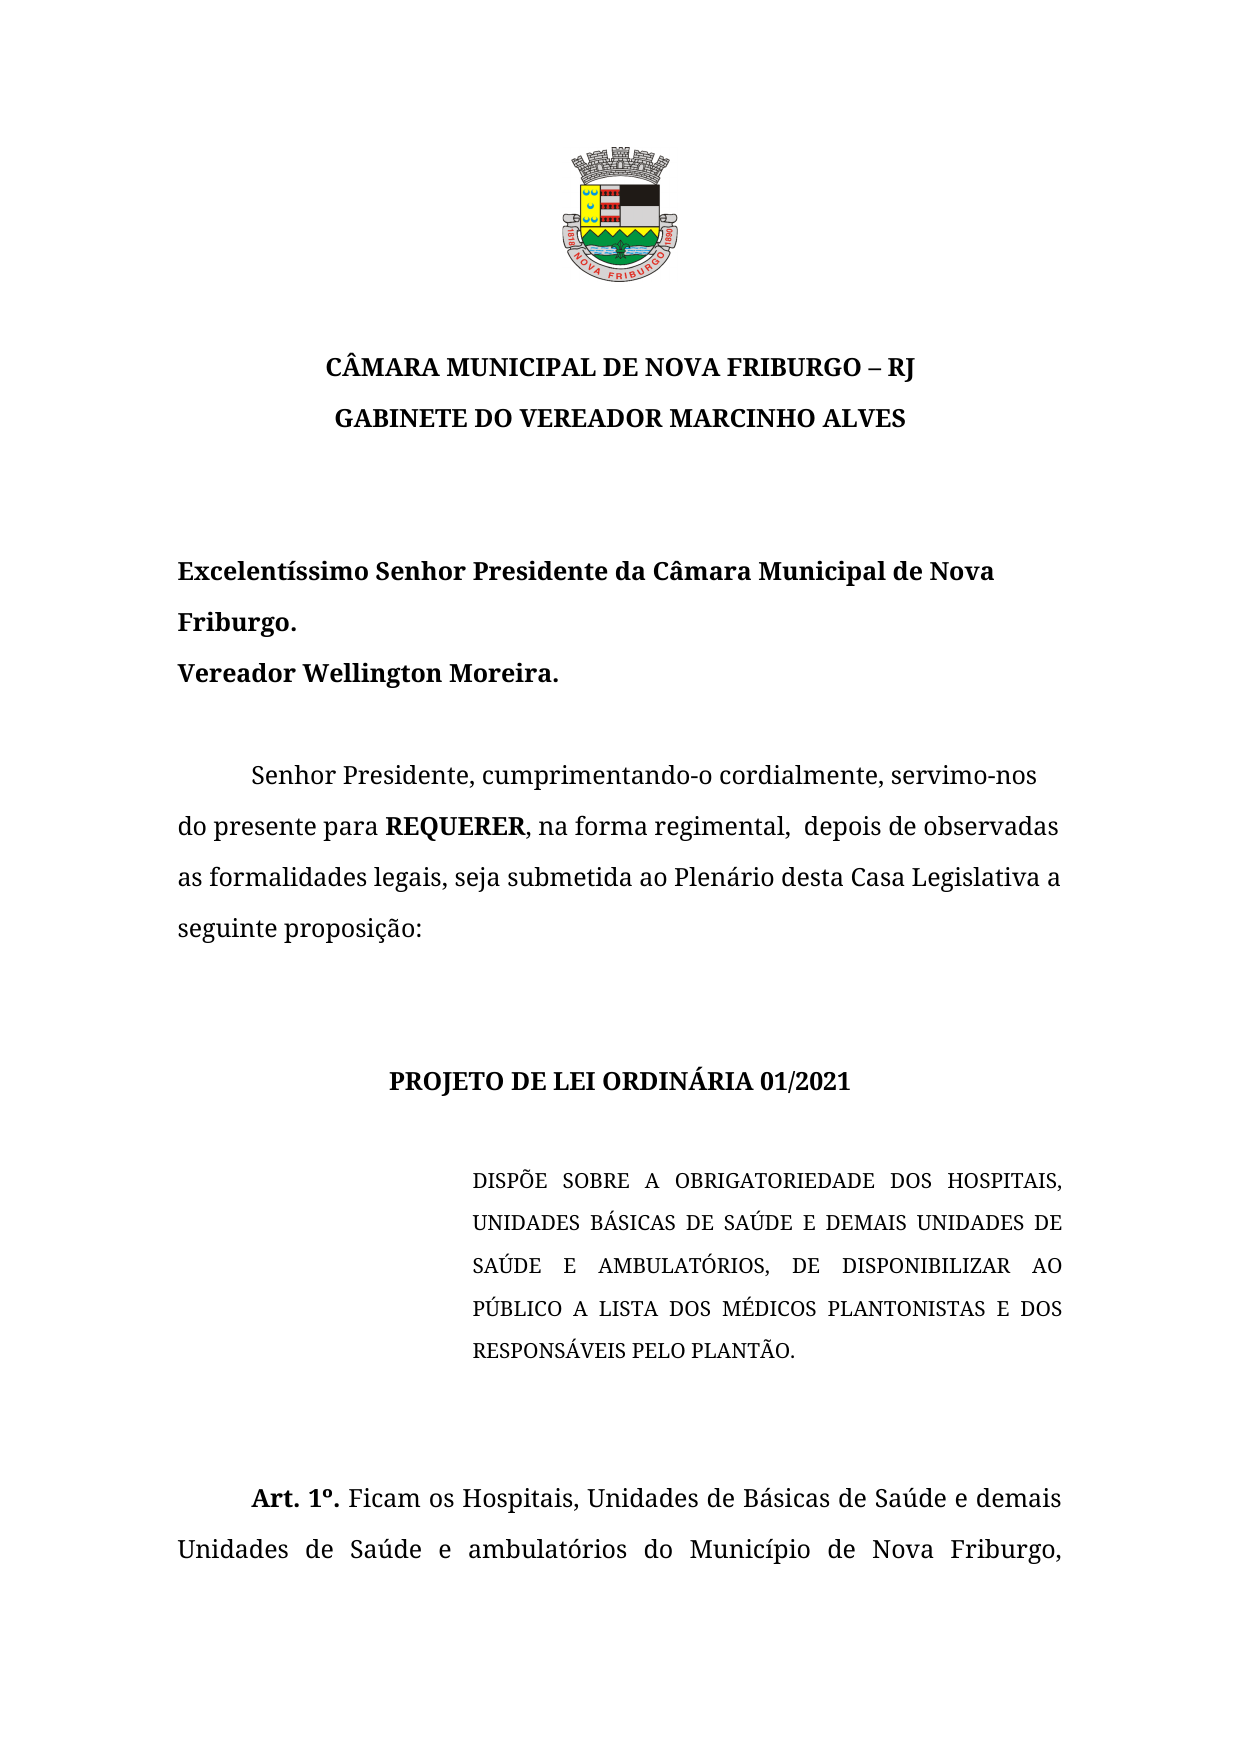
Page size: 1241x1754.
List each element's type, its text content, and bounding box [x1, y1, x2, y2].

text Senhor Presidente, cumprimentando-o cordialmente, servimo-nos do presente para REQUERER, na forma regimental, depois de observadas as formalidades legais, seja submetida ao Plenário desta Casa Legislativa a seguinte proposição: [177, 758, 1063, 945]
text GABINETE DO VEREADOR MARCINHO ALVES [177, 400, 1063, 434]
text Vereador Wellington Moreira. [177, 656, 1063, 689]
text CÂMARA MUNICIPAL DE NOVA FRIBURGO – RJ [177, 349, 1063, 383]
text PROJETO DE LEI ORDINÁRIA 01/2021 [177, 1064, 1063, 1098]
text Excelentíssimo Senhor Presidente da Câmara Municipal de Nova Friburgo. [177, 553, 1063, 638]
text Art. 1º. Ficam os Hospitais, Unidades de Básicas de Saúde e demais Unidades de Saúde e ambulatórios do Município de Nova Friburgo, [177, 1481, 1063, 1566]
text DISPÕE SOBRE A OBRIGATORIEDADE DOS HOSPITAIS, UNIDADES BÁSICAS DE SAÚDE E DEMAIS UNIDADES DE SAÚDE E AMBULATÓRIOS, DE DISPONIBILIZAR AO PÚBLICO A LISTA DOS MÉDICOS PLANTONISTAS E DOS RESPONSÁVEIS PELO PLANTÃO. [472, 1166, 1063, 1365]
